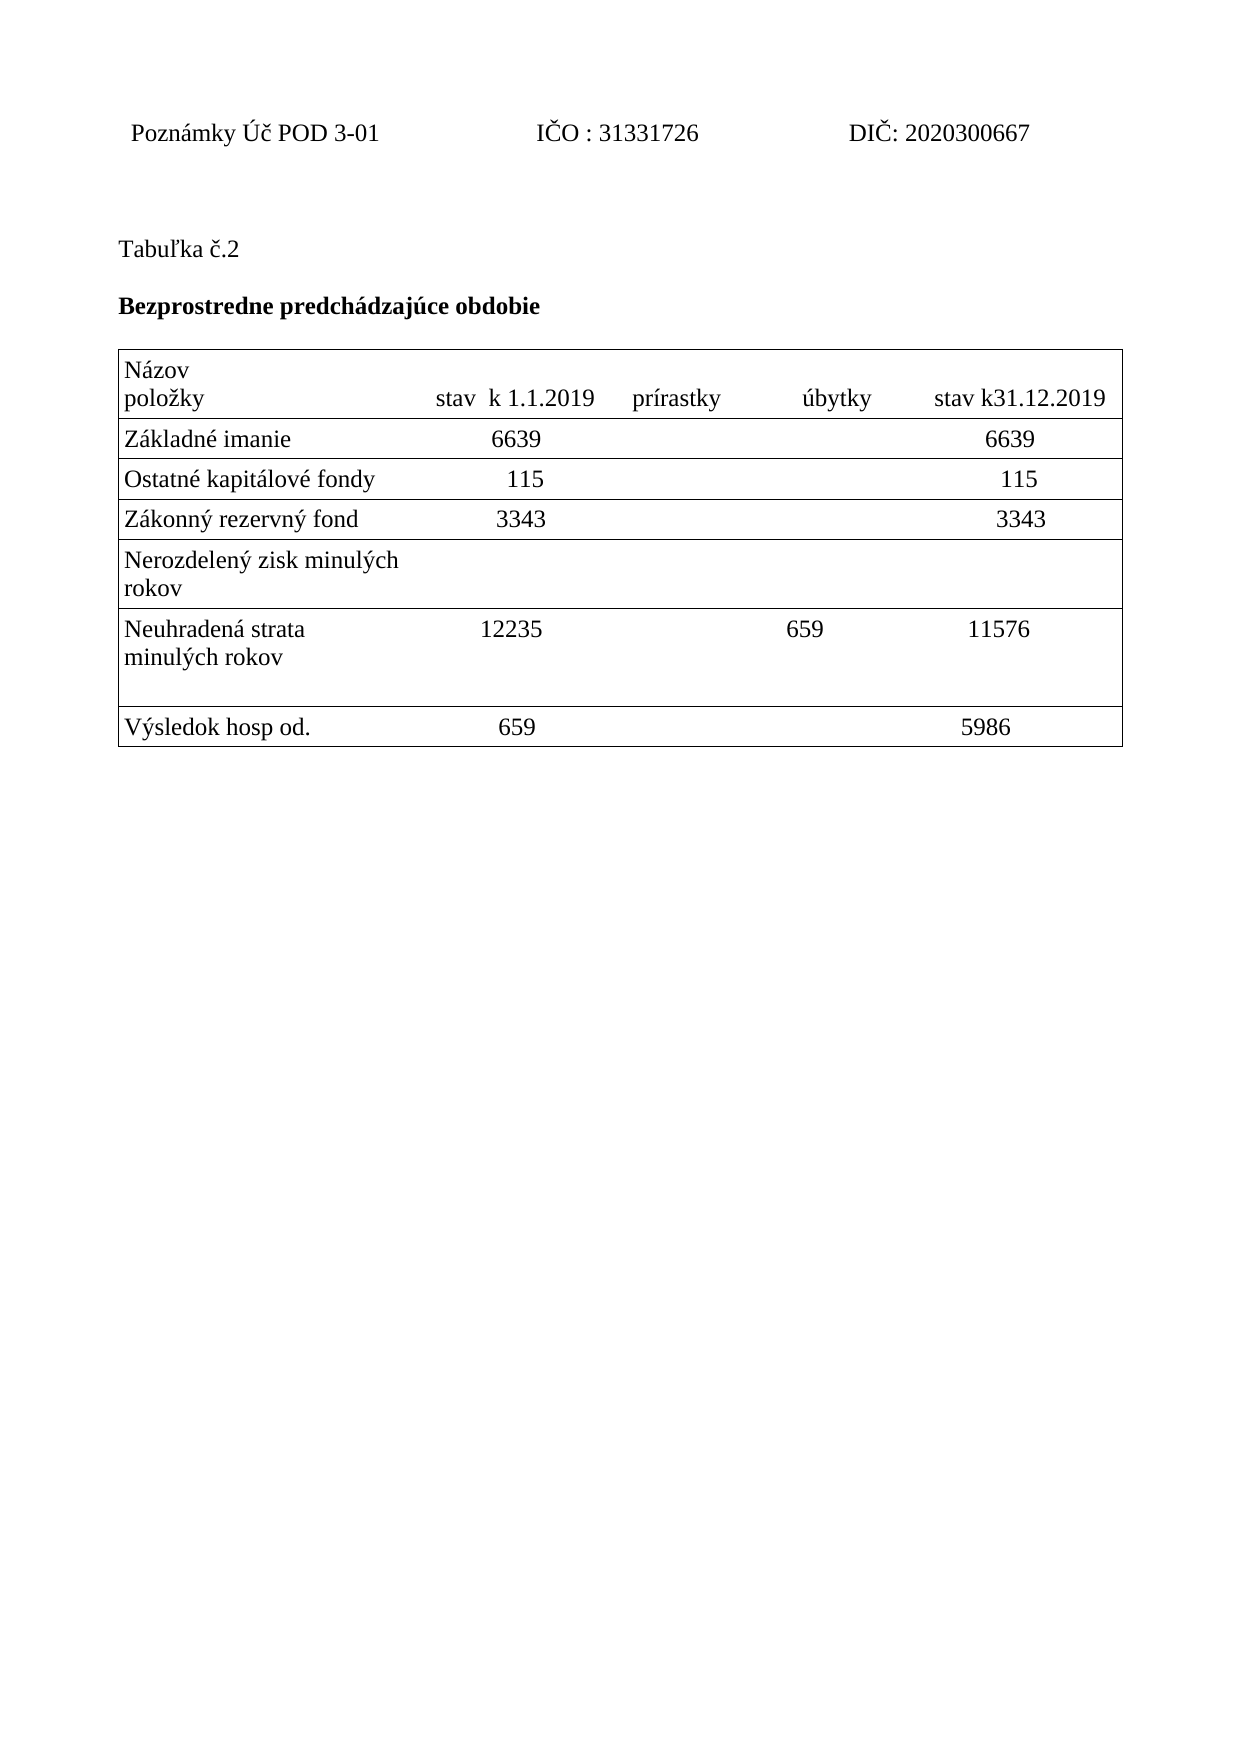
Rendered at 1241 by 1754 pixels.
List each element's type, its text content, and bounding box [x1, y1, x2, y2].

table_cell Základné imanie 6639 6639 [119, 419, 1122, 458]
text Tabuľka č.2 [118, 234, 1122, 263]
table_cell Neuhradená strata 12235 659 11576 minulých rokov [119, 609, 1122, 706]
table_header Názov položky stav k 1.1.2019 prírastky úbytky stav k31.12.2019 [119, 350, 1122, 418]
table_cell Zákonný rezervný fond 3343 3343 [119, 500, 1122, 539]
table_cell Ostatné kapitálové fondy 115 115 [119, 459, 1122, 498]
table_cell Výsledok hosp od. 659 5986 [119, 707, 1122, 746]
table_cell Nerozdelený zisk minulých rokov [119, 540, 1122, 608]
text Bezprostredne predchádzajúce obdobie [118, 291, 1122, 320]
